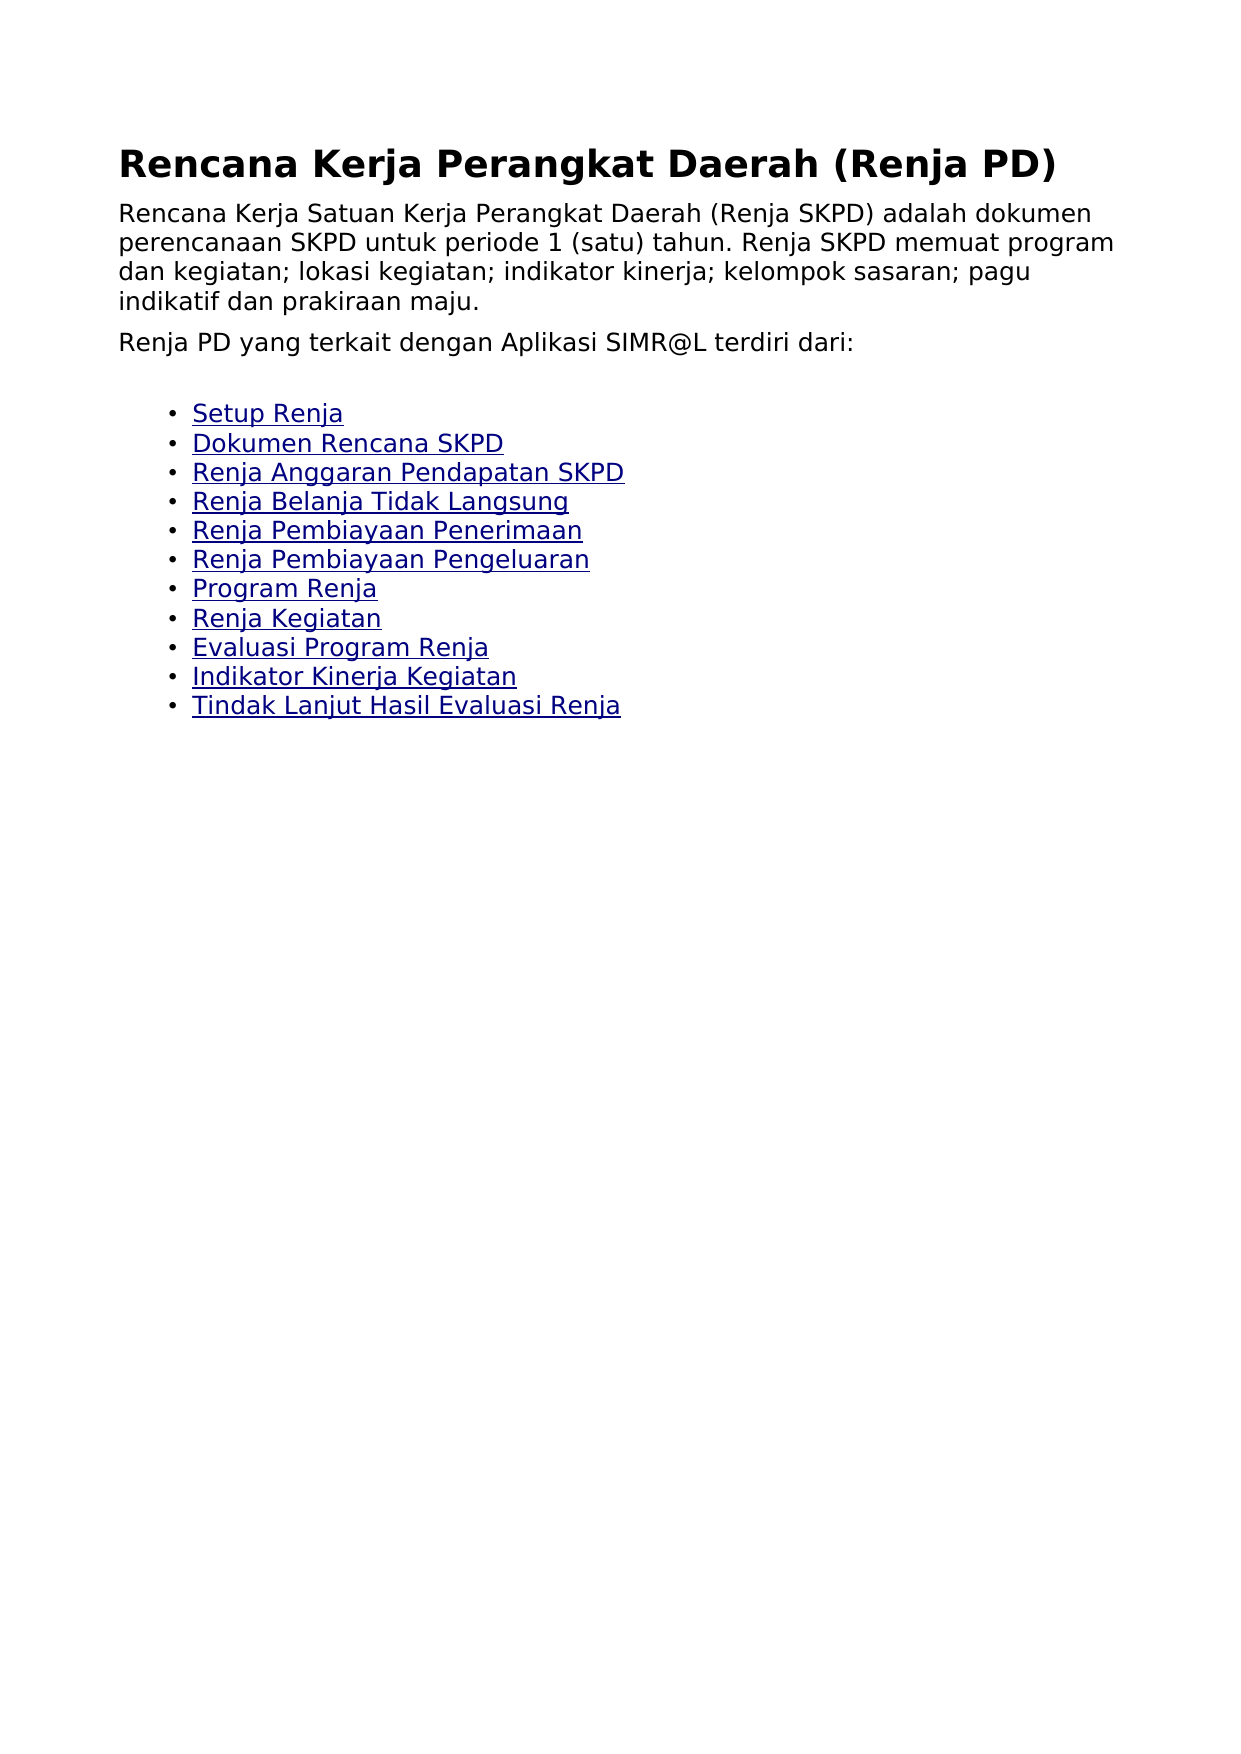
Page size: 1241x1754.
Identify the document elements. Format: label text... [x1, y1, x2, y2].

list Tindak Lanjut Hasil Evaluasi Renja [177, 691, 1122, 720]
list Renja Anggaran Pendapatan SKPD [177, 458, 1122, 487]
list Dokumen Rencana SKPD [177, 429, 1122, 458]
list Renja Kegiatan [177, 604, 1122, 633]
text Renja PD yang terkait dengan Aplikasi SIMR@L terdiri dari: [118, 328, 1122, 358]
list Program Renja [177, 574, 1122, 604]
list Setup Renja [177, 399, 1122, 429]
subtitle Rencana Kerja Perangkat Daerah (Renja PD) [118, 143, 1122, 187]
list Indikator Kinerja Kegiatan [177, 662, 1122, 691]
list Evaluasi Program Renja [177, 633, 1122, 662]
list Renja Pembiayaan Pengeluaran [177, 545, 1122, 574]
list Renja Pembiayaan Penerimaan [177, 516, 1122, 545]
list Renja Belanja Tidak Langsung [177, 487, 1122, 516]
text Rencana Kerja Satuan Kerja Perangkat Daerah (Renja SKPD) adalah dokumen perencanaan SKPD untuk periode 1 (satu) tahun. Renja SKPD memuat program dan kegiatan; lokasi kegiatan; indikator kinerja; kelompok sasaran; pagu indikatif dan prakiraan maju. [118, 199, 1122, 316]
